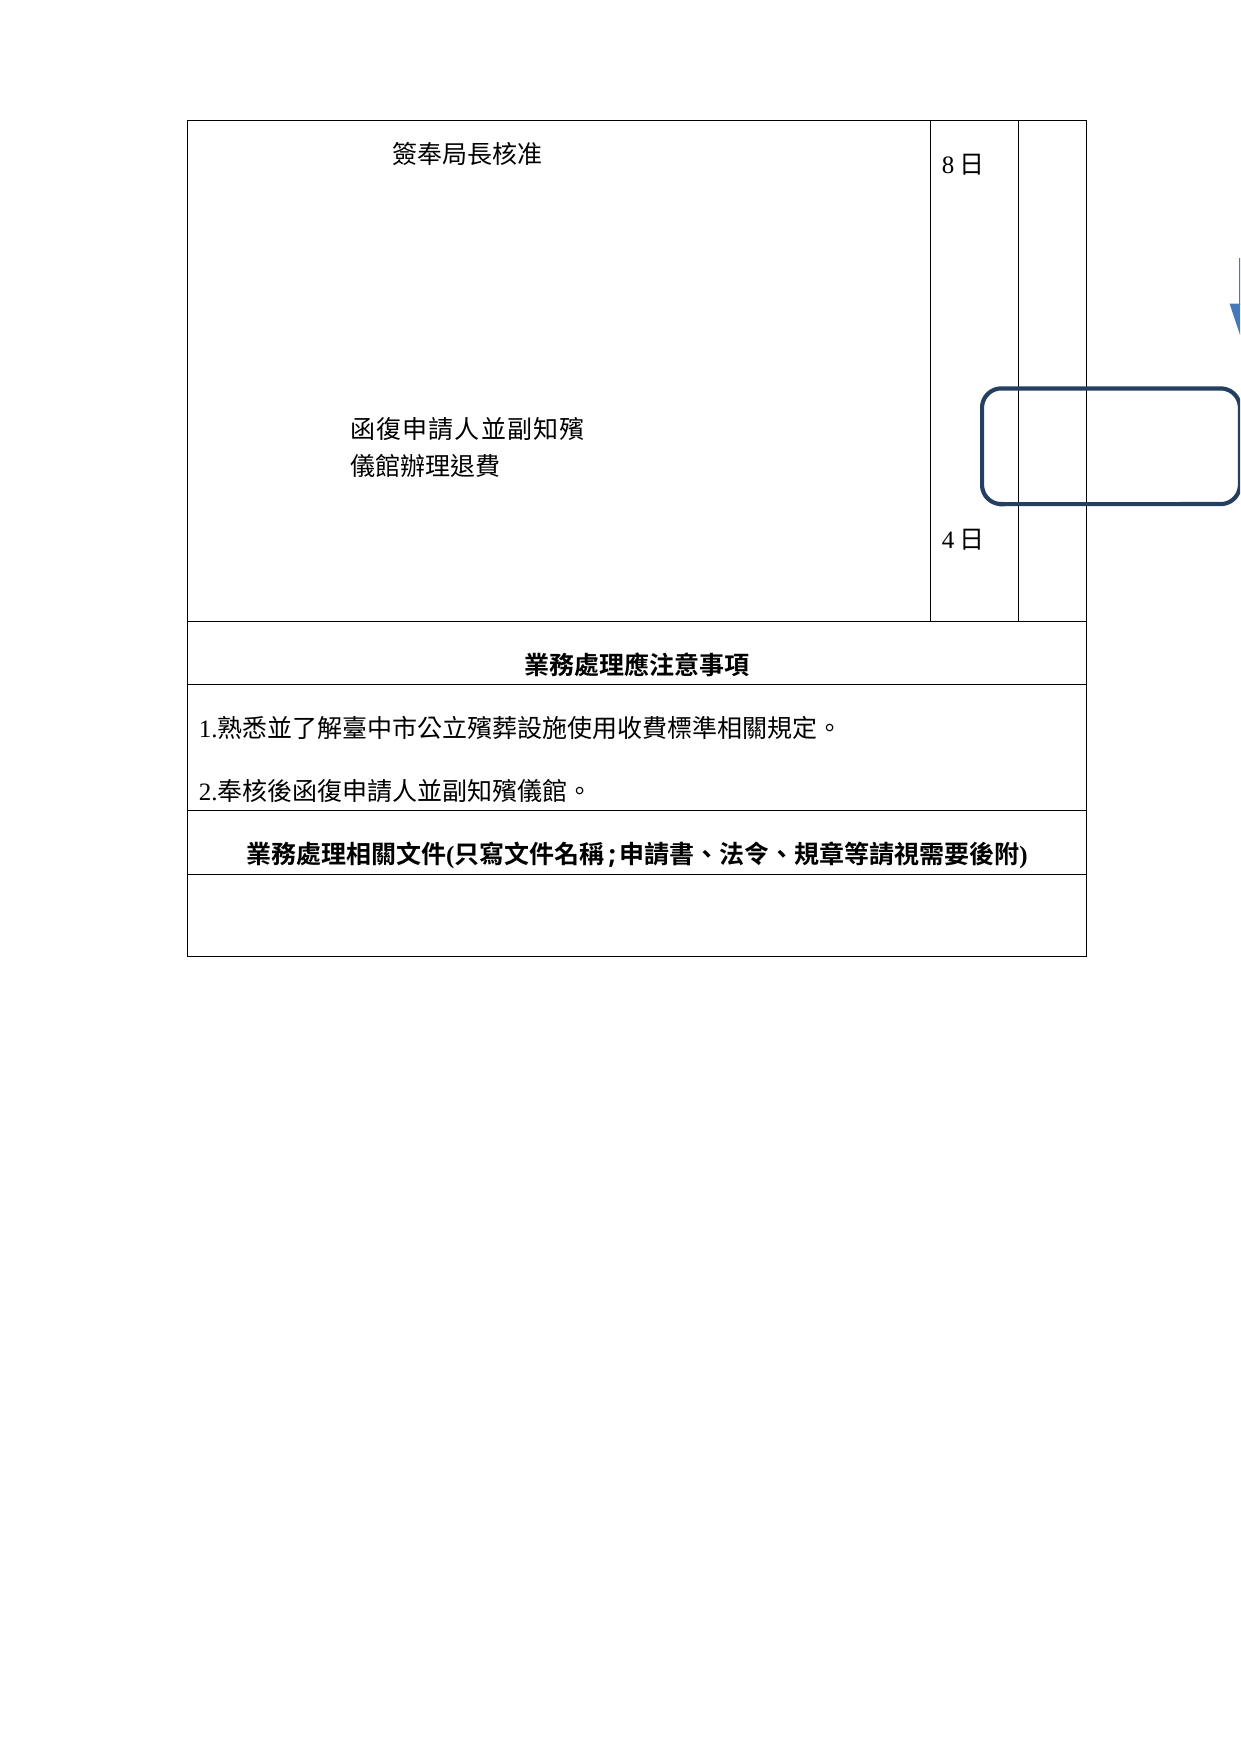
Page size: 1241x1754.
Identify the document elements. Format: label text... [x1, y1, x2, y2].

table_cell [1019, 121, 1086, 386]
table_cell 8日 4日 [931, 121, 1018, 621]
table_cell 1.熟悉並了解臺中市公立殯葬設施使用收費標準相關規定。 2.奉核後函復申請人並副知殯儀館。 [188, 685, 1086, 810]
table_cell [188, 875, 1086, 956]
table_cell [1019, 507, 1086, 621]
table_cell 業務處理相關文件(只寫文件名稱;申請書、法令、規章等請視需要後附) [188, 811, 1086, 874]
table_cell 業務處理應注意事項 [188, 622, 1086, 684]
table_cell [1019, 391, 1086, 502]
table_cell [188, 121, 930, 621]
